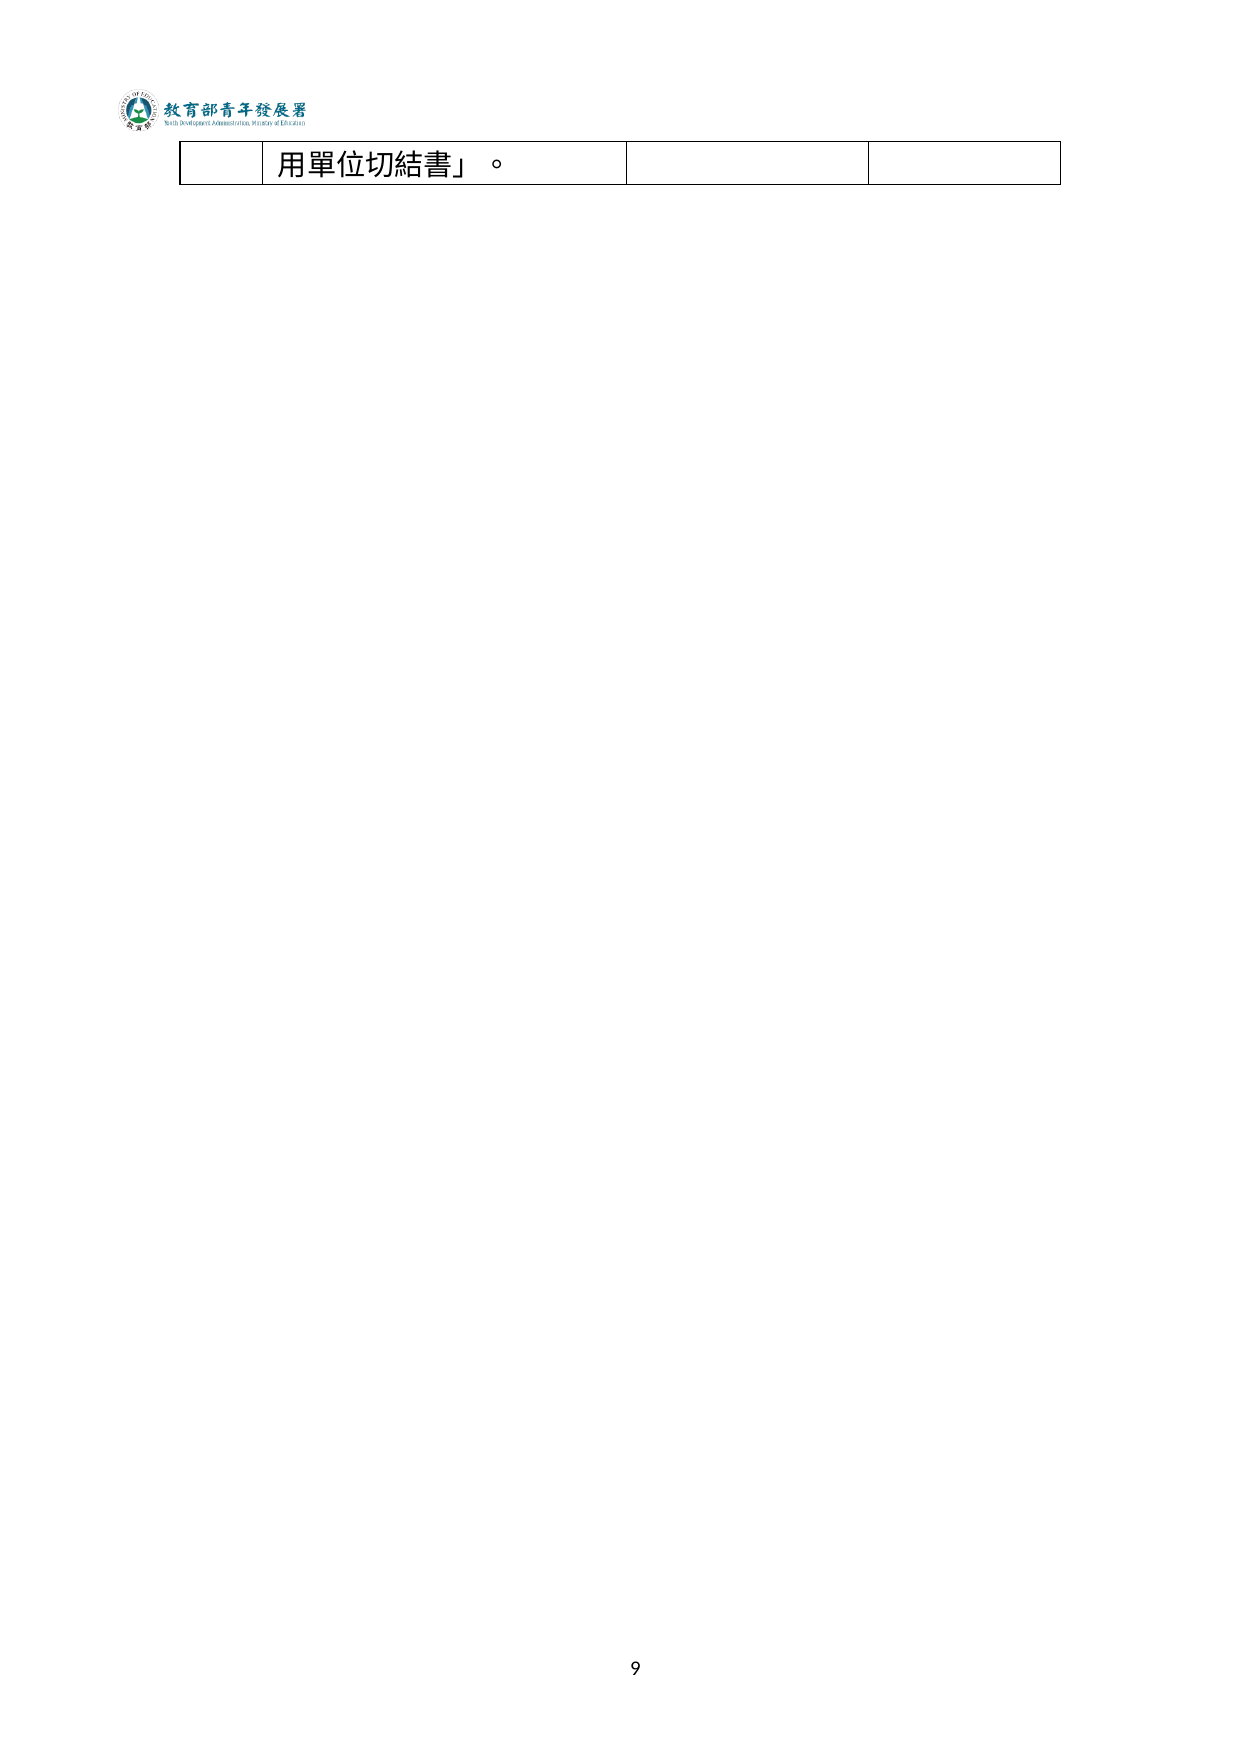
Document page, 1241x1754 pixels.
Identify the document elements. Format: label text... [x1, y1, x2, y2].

picture [118, 89, 306, 131]
table_cell [869, 142, 1060, 184]
table_cell [627, 142, 868, 184]
table_cell [181, 142, 262, 184]
table_cell 用單位切結書」。 [263, 142, 626, 184]
